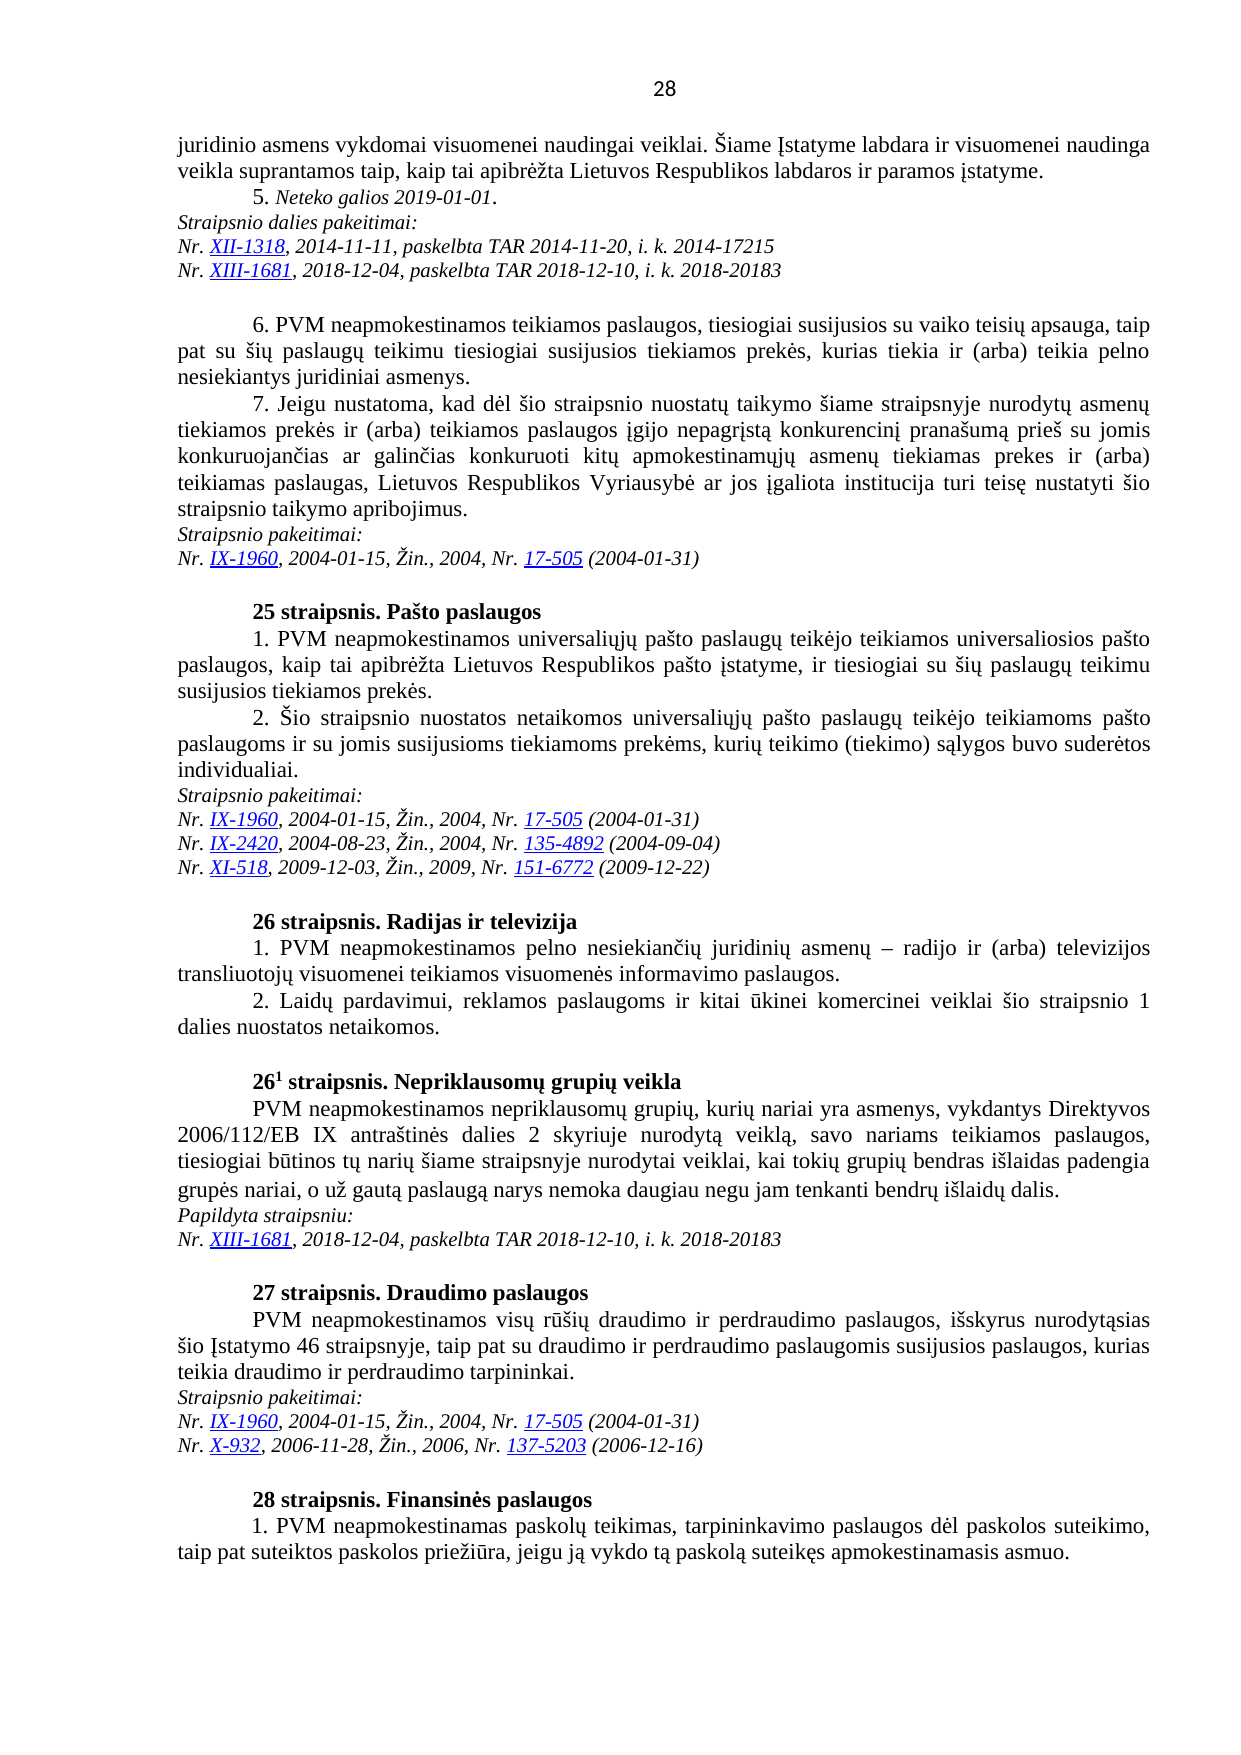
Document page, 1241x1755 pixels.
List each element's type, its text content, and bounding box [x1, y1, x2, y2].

text 26 straipsnis. Radijas ir televizija [177, 908, 1152, 934]
text 25 straipsnis. Pašto paslaugos [177, 598, 1152, 625]
text 1. PVM neapmokestinamos universaliųjų pašto paslaugų teikėjo teikiamos universaliosios pašto paslaugos, kaip tai apibrėžta Lietuvos Respublikos pašto įstatyme, ir tiesiogiai su šių paslaugų teikimu susijusios tiekiamos prekės. [177, 625, 1152, 704]
text 27 straipsnis. Draudimo paslaugos [177, 1279, 1152, 1306]
text Straipsnio dalies pakeitimai: [177, 210, 1152, 234]
text Nr. XIII-1681, 2018-12-04, paskelbta TAR 2018-12-10, i. k. 2018-20183 [177, 1227, 1152, 1251]
text Nr. X-932, 2006-11-28, Žin., 2006, Nr. 137-5203 (2006-12-16) [177, 1433, 1152, 1457]
text Nr. IX-1960, 2004-01-15, Žin., 2004, Nr. 17-505 (2004-01-31) [177, 807, 1152, 831]
text Straipsnio pakeitimai: [177, 521, 1152, 546]
text 2. Laidų pardavimui, reklamos paslaugoms ir kitai ūkinei komercinei veiklai šio straipsnio 1 dalies nuostatos netaikomos. [177, 987, 1152, 1039]
text Nr. IX-1960, 2004-01-15, Žin., 2004, Nr. 17-505 (2004-01-31) [177, 546, 1152, 569]
text 5. Neteko galios 2019-01-01. [177, 183, 1152, 210]
text 261 straipsnis. Nepriklausomų grupių veikla [177, 1068, 1152, 1095]
text 28 straipsnis. Finansinės paslaugos [177, 1486, 1152, 1512]
text Nr. IX-2420, 2004-08-23, Žin., 2004, Nr. 135-4892 (2004-09-04) [177, 831, 1152, 855]
text 1. PVM neapmokestinamas paskolų teikimas, tarpininkavimo paslaugos dėl paskolos suteikimo, taip pat suteiktos paskolos priežiūra, jeigu ją vykdo tą paskolą suteikęs apmokestinamasis asmuo. [177, 1512, 1152, 1565]
text Nr. XIII-1681, 2018-12-04, paskelbta TAR 2018-12-10, i. k. 2018-20183 [177, 258, 1152, 282]
text Nr. IX-1960, 2004-01-15, Žin., 2004, Nr. 17-505 (2004-01-31) [177, 1409, 1152, 1433]
text 6. PVM neapmokestinamos teikiamos paslaugos, tiesiogiai susijusios su vaiko teisių apsauga, taip pat su šių paslaugų teikimu tiesiogiai susijusios tiekiamos prekės, kurias tiekia ir (arba) teikia pelno nesiekiantys juridiniai asmenys. [177, 311, 1152, 390]
text Straipsnio pakeitimai: [177, 1385, 1152, 1409]
text 7. Jeigu nustatoma, kad dėl šio straipsnio nuostatų taikymo šiame straipsnyje nurodytų asmenų tiekiamos prekės ir (arba) teikiamos paslaugos įgijo nepagrįstą konkurencinį pranašumą prieš su jomis konkuruojančias ar galinčias konkuruoti kitų apmokestinamųjų asmenų tiekiamas prekes ir (arba) teikiamas paslaugas, Lietuvos Respublikos Vyriausybė ar jos įgaliota institucija turi teisę nustatyti šio straipsnio taikymo apribojimus. [177, 390, 1152, 521]
text PVM neapmokestinamos nepriklausomų grupių, kurių nariai yra asmenys, vykdantys Direktyvos 2006/112/EB IX antraštinės dalies 2 skyriuje nurodytą veiklą, savo nariams teikiamos paslaugos, tiesiogiai būtinos tų narių šiame straipsnyje nurodytai veiklai, kai tokių grupių bendras išlaidas padengia grupės nariai, o už gautą paslaugą narys nemoka daugiau negu jam tenkanti bendrų išlaidų dalis. [177, 1095, 1152, 1202]
text Nr. XI-518, 2009-12-03, Žin., 2009, Nr. 151-6772 (2009-12-22) [177, 855, 1152, 879]
text juridinio asmens vykdomai visuomenei naudingai veiklai. Šiame Įstatyme labdara ir visuomenei naudinga veikla suprantamos taip, kaip tai apibrėžta Lietuvos Respublikos labdaros ir paramos įstatyme. [177, 131, 1152, 183]
text 1. PVM neapmokestinamos pelno nesiekiančių juridinių asmenų – radijo ir (arba) televizijos transliuotojų visuomenei teikiamos visuomenės informavimo paslaugos. [177, 934, 1152, 987]
text PVM neapmokestinamos visų rūšių draudimo ir perdraudimo paslaugos, išskyrus nurodytąsias šio Įstatymo 46 straipsnyje, taip pat su draudimo ir perdraudimo paslaugomis susijusios paslaugos, kurias teikia draudimo ir perdraudimo tarpininkai. [177, 1306, 1152, 1385]
text Papildyta straipsniu: [177, 1202, 1152, 1227]
text Nr. XII-1318, 2014-11-11, paskelbta TAR 2014-11-20, i. k. 2014-17215 [177, 234, 1152, 258]
text 2. Šio straipsnio nuostatos netaikomos universaliųjų pašto paslaugų teikėjo teikiamoms pašto paslaugoms ir su jomis susijusioms tiekiamoms prekėms, kurių teikimo (tiekimo) sąlygos buvo suderėtos individualiai. [177, 704, 1152, 783]
text Straipsnio pakeitimai: [177, 783, 1152, 807]
